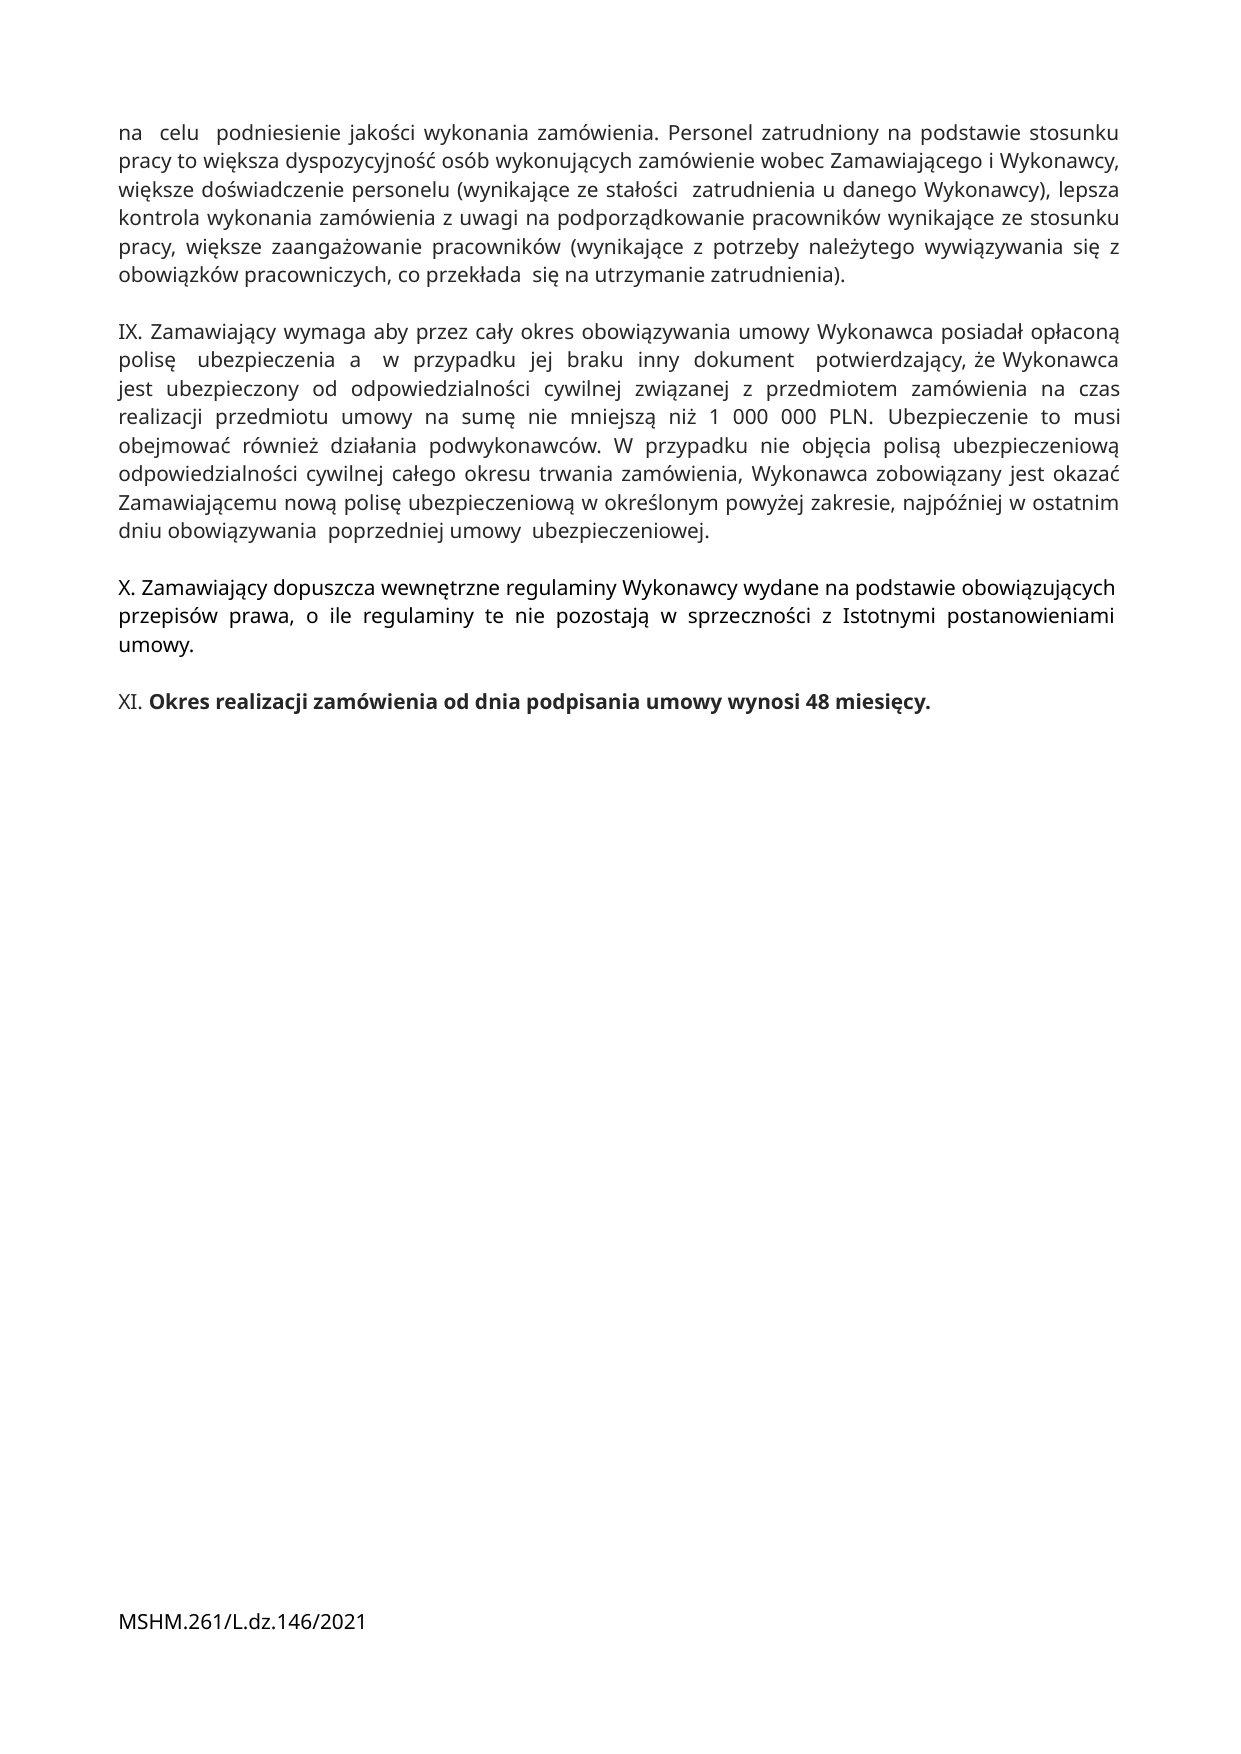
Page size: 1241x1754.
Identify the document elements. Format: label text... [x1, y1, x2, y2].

text X. Zamawiający dopuszcza wewnętrzne regulaminy Wykonawcy wydane na podstawie obowiązujących przepisów prawa, o ile regulaminy te nie pozostają w sprzeczności z Istotnymi postanowieniami umowy. [118, 573, 1117, 658]
text XI. Okres realizacji zamówienia od dnia podpisania umowy wynosi 48 miesięcy. [118, 687, 1121, 715]
text na celu podniesienie jakości wykonania zamówienia. Personel zatrudniony na podstawie stosunku pracy to większa dyspozycyjność osób wykonujących zamówienie wobec Zamawiającego i Wykonawcy, większe doświadczenie personelu (wynikające ze stałości zatrudnienia u danego Wykonawcy), lepsza kontrola wykonania zamówienia z uwagi na podporządkowanie pracowników wynikające ze stosunku pracy, większe zaangażowanie pracowników (wynikające z potrzeby należytego wywiązywania się z obowiązków pracowniczych, co przekłada się na utrzymanie zatrudnienia). [118, 118, 1121, 289]
text IX. Zamawiający wymaga aby przez cały okres obowiązywania umowy Wykonawca posiadał opłaconą polisę ubezpieczenia a w przypadku jej braku inny dokument potwierdzający, że Wykonawca jest ubezpieczony od odpowiedzialności cywilnej związanej z przedmiotem zamówienia na czas realizacji przedmiotu umowy na sumę nie mniejszą niż 1 000 000 PLN. Ubezpieczenie to musi obejmować również działania podwykonawców. W przypadku nie objęcia polisą ubezpieczeniową odpowiedzialności cywilnej całego okresu trwania zamówienia, Wykonawca zobowiązany jest okazać Zamawiającemu nową polisę ubezpieczeniową w określonym powyżej zakresie, najpóźniej w ostatnim dniu obowiązywania poprzedniej umowy ubezpieczeniowej. [118, 317, 1121, 545]
